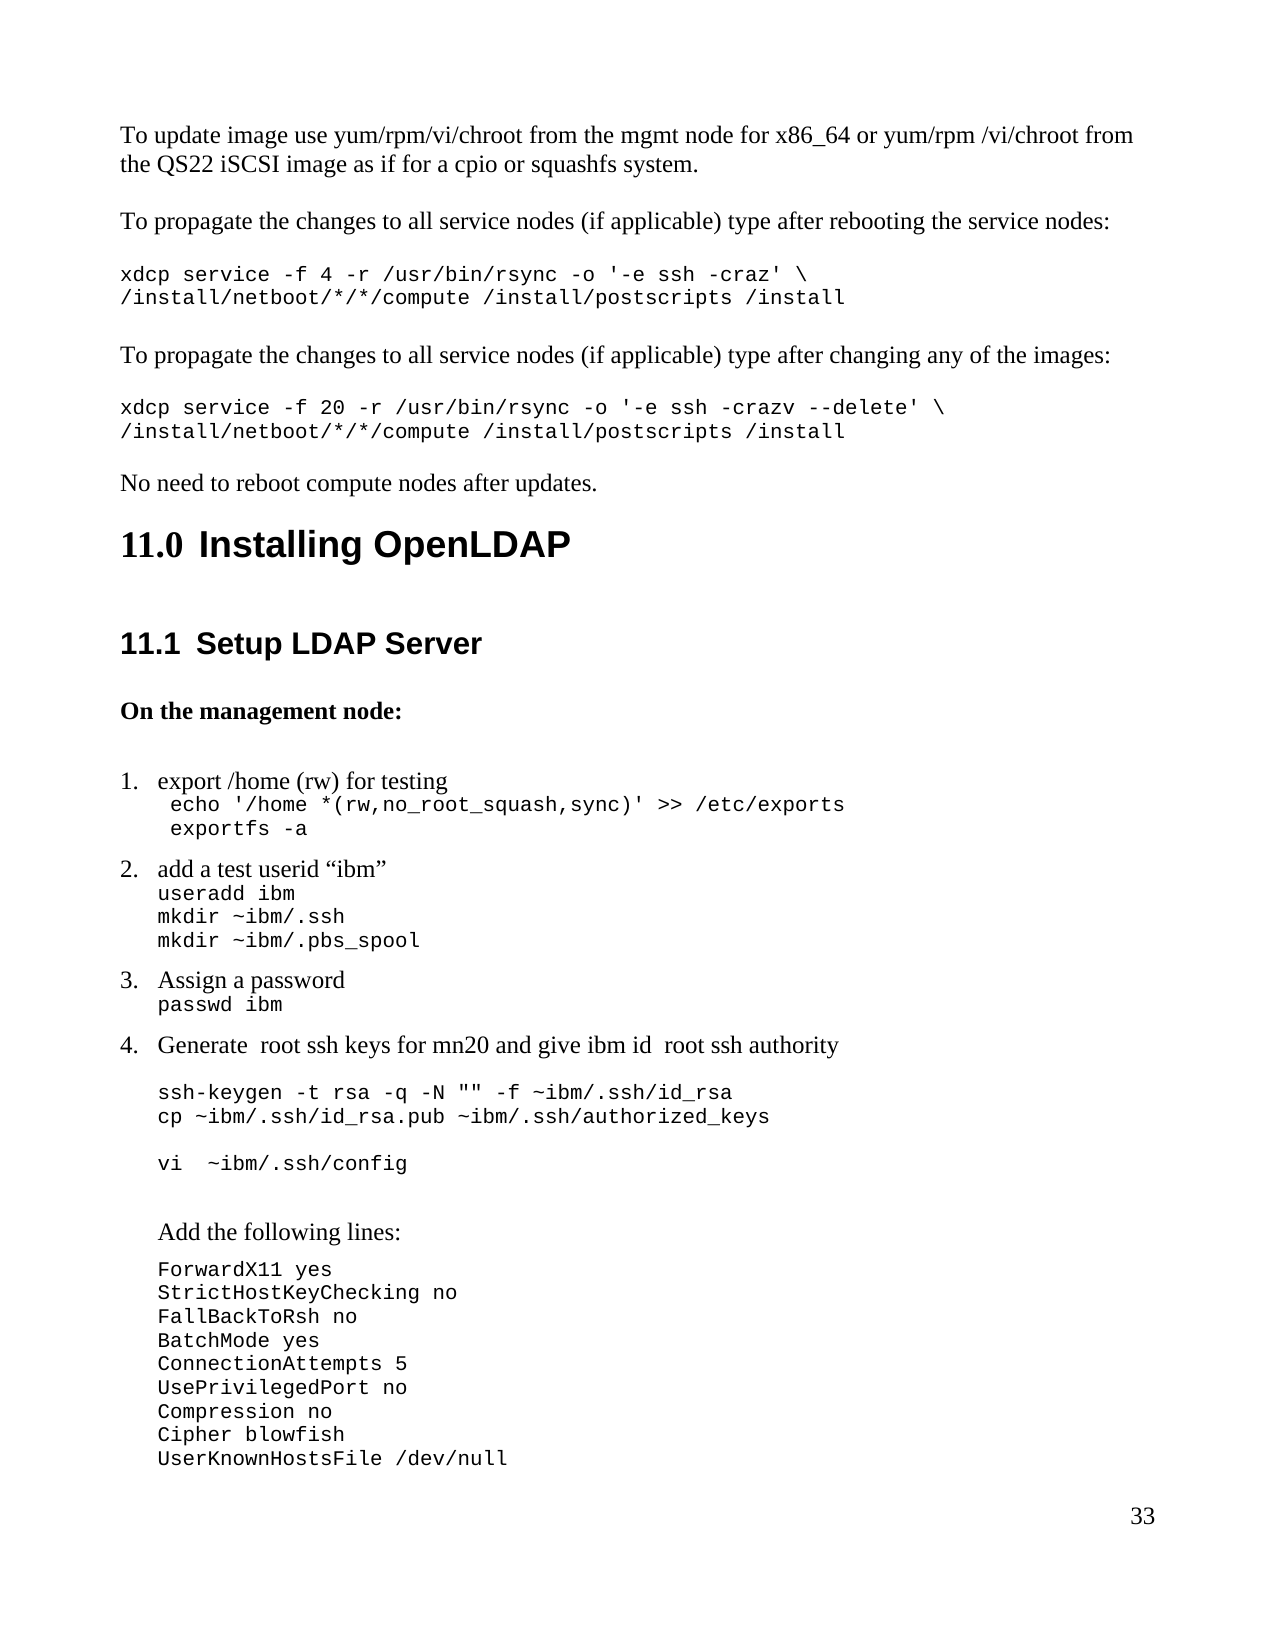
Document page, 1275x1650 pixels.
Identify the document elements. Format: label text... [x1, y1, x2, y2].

text ForwardX11 yes [157, 1259, 1155, 1282]
text echo '/home *(rw,no_root_squash,sync)' >> /etc/exports [157, 794, 1155, 818]
text FallBackToRsh no [157, 1306, 1155, 1330]
text BatchMode yes [157, 1330, 1155, 1353]
text passwd ibm [157, 994, 1155, 1018]
text ssh-keygen -t rsa -q -N "" -f ~ibm/.ssh/id_rsa [157, 1082, 1155, 1106]
list add a test userid “ibm” [120, 854, 1155, 882]
text mkdir ~ibm/.ssh [157, 906, 1155, 930]
text xdcp service -f 20 -r /usr/bin/rsync -o '-e ssh -crazv --delete' \ [120, 397, 1155, 421]
text To propagate the changes to all service nodes (if applicable) type after changing any of the images: [120, 340, 1155, 368]
text cp ~ibm/.ssh/id_rsa.pub ~ibm/.ssh/authorized_keys [157, 1106, 1155, 1129]
text Compression no [157, 1401, 1155, 1424]
subtitle Setup LDAP Server [120, 625, 1155, 661]
text vi ~ibm/.ssh/config [157, 1153, 1155, 1177]
text xdcp service -f 4 -r /usr/bin/rsync -o '-e ssh -craz' \ [120, 264, 1155, 287]
list Generate root ssh keys for mn20 and give ibm id root ssh authority [120, 1030, 1155, 1058]
text Cipher blowfish [157, 1424, 1155, 1448]
text To update image use yum/rpm/vi/chroot from the mgmt node for x86_64 or yum/rpm /vi/chroot from the QS22 iSCSI image as if for a cpio or squashfs system. [120, 120, 1155, 177]
text mkdir ~ibm/.pbs_spool [157, 930, 1155, 953]
text No need to reboot compute nodes after updates. [120, 468, 1155, 497]
text On the management node: [120, 696, 1155, 725]
text UsePrivilegedPort no [157, 1377, 1155, 1401]
text UserKnownHostsFile /dev/null [157, 1448, 1155, 1472]
subtitle Installing OpenLDAP [120, 522, 1155, 565]
text /install/netboot/*/*/compute /install/postscripts /install [120, 287, 1155, 311]
text useradd ibm [157, 882, 1155, 906]
text ConnectionAttempts 5 [157, 1353, 1155, 1377]
list export /home (rw) for testing [120, 766, 1155, 794]
text /install/netboot/*/*/compute /install/postscripts /install [120, 421, 1155, 444]
list Assign a password [120, 965, 1155, 994]
text StrictHostKeyChecking no [157, 1282, 1155, 1306]
text exportfs -a [157, 818, 1155, 842]
text To propagate the changes to all service nodes (if applicable) type after rebooting the service nodes: [120, 206, 1155, 235]
text Add the following lines: [157, 1217, 1155, 1246]
